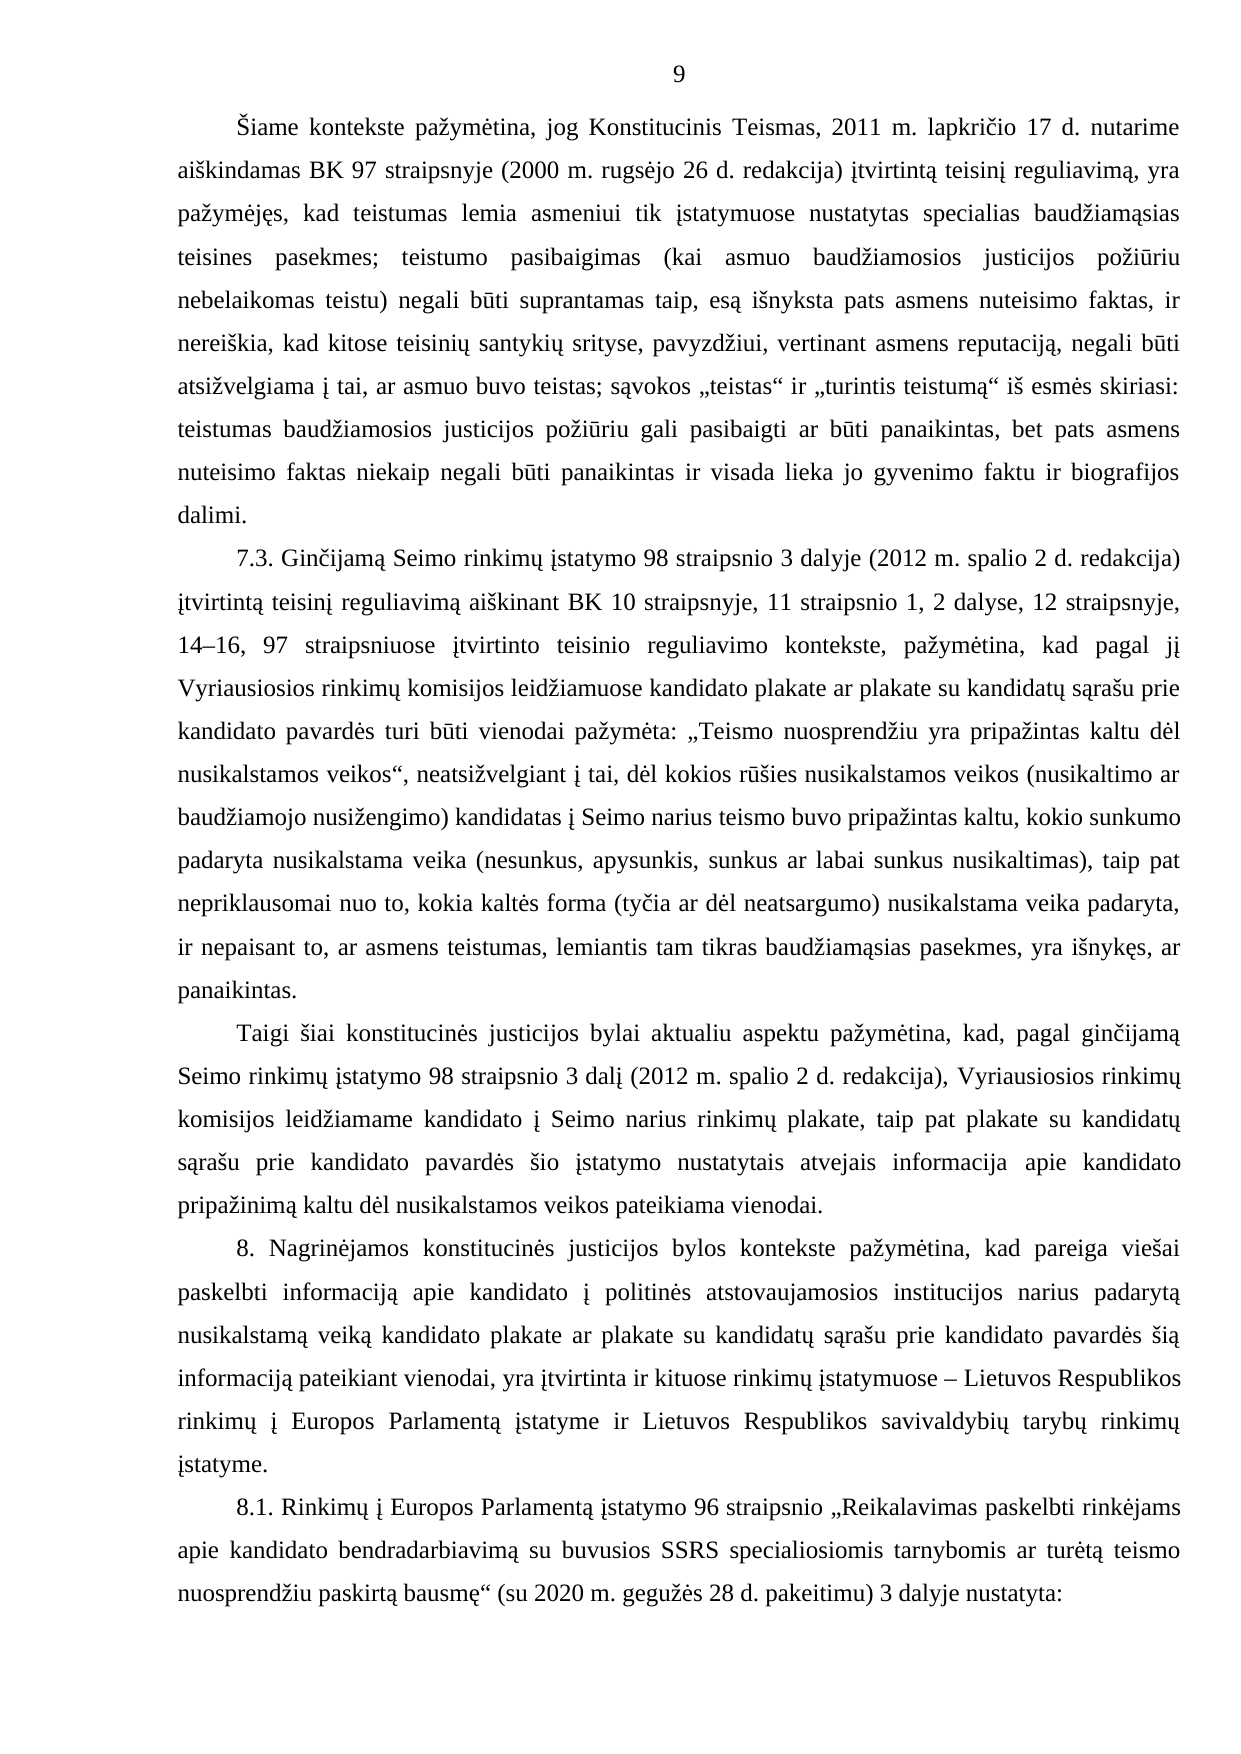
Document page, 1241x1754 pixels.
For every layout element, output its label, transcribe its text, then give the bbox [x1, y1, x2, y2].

text 8. Nagrinėjamos konstitucinės justicijos bylos kontekste pažymėtina, kad pareiga viešai paskelbti informaciją apie kandidato į politinės atstovaujamosios institucijos narius padarytą nusikalstamą veiką kandidato plakate ar plakate su kandidatų sąrašu prie kandidato pavardės šią informaciją pateikiant vienodai, yra įtvirtinta ir kituose rinkimų įstatymuose – Lietuvos Respublikos rinkimų į Europos Parlamentą įstatyme ir Lietuvos Respublikos savivaldybių tarybų rinkimų įstatyme. [177, 1233, 1181, 1478]
text Šiame kontekste pažymėtina, jog Konstitucinis Teismas, 2011 m. lapkričio 17 d. nutarime aiškindamas BK 97 straipsnyje (2000 m. rugsėjo 26 d. redakcija) įtvirtintą teisinį reguliavimą, yra pažymėjęs, kad teistumas lemia asmeniui tik įstatymuose nustatytas specialias baudžiamąsias teisines pasekmes; teistumo pasibaigimas (kai asmuo baudžiamosios justicijos požiūriu nebelaikomas teistu) negali būti suprantamas taip, esą išnyksta pats asmens nuteisimo faktas, ir nereiškia, kad kitose teisinių santykių srityse, pavyzdžiui, vertinant asmens reputaciją, negali būti atsižvelgiama į tai, ar asmuo buvo teistas; sąvokos „teistas“ ir „turintis teistumą“ iš esmės skiriasi: teistumas baudžiamosios justicijos požiūriu gali pasibaigti ar būti panaikintas, bet pats asmens nuteisimo faktas niekaip negali būti panaikintas ir visada lieka jo gyvenimo faktu ir biografijos dalimi. [177, 112, 1181, 529]
text Taigi šiai konstitucinės justicijos bylai aktualiu aspektu pažymėtina, kad, pagal ginčijamą Seimo rinkimų įstatymo 98 straipsnio 3 dalį (2012 m. spalio 2 d. redakcija), Vyriausiosios rinkimų komisijos leidžiamame kandidato į Seimo narius rinkimų plakate, taip pat plakate su kandidatų sąrašu prie kandidato pavardės šio įstatymo nustatytais atvejais informacija apie kandidato pripažinimą kaltu dėl nusikalstamos veikos pateikiama vienodai. [177, 1018, 1181, 1219]
text 8.1. Rinkimų į Europos Parlamentą įstatymo 96 straipsnio „Reikalavimas paskelbti rinkėjams apie kandidato bendradarbiavimą su buvusios SSRS specialiosiomis tarnybomis ar turėtą teismo nuosprendžiu paskirtą bausmę“ (su 2020 m. gegužės 28 d. pakeitimu) 3 dalyje nustatyta: [177, 1492, 1181, 1607]
text 7.3. Ginčijamą Seimo rinkimų įstatymo 98 straipsnio 3 dalyje (2012 m. spalio 2 d. redakcija) įtvirtintą teisinį reguliavimą aiškinant BK 10 straipsnyje, 11 straipsnio 1, 2 dalyse, 12 straipsnyje, 14–16, 97 straipsniuose įtvirtinto teisinio reguliavimo kontekste, pažymėtina, kad pagal jį Vyriausiosios rinkimų komisijos leidžiamuose kandidato plakate ar plakate su kandidatų sąrašu prie kandidato pavardės turi būti vienodai pažymėta: „Teismo nuosprendžiu yra pripažintas kaltu dėl nusikalstamos veikos“, neatsižvelgiant į tai, dėl kokios rūšies nusikalstamos veikos (nusikaltimo ar baudžiamojo nusižengimo) kandidatas į Seimo narius teismo buvo pripažintas kaltu, kokio sunkumo padaryta nusikalstama veika (nesunkus, apysunkis, sunkus ar labai sunkus nusikaltimas), taip pat nepriklausomai nuo to, kokia kaltės forma (tyčia ar dėl neatsargumo) nusikalstama veika padaryta, ir nepaisant to, ar asmens teistumas, lemiantis tam tikras baudžiamąsias pasekmes, yra išnykęs, ar panaikintas. [177, 543, 1181, 1003]
